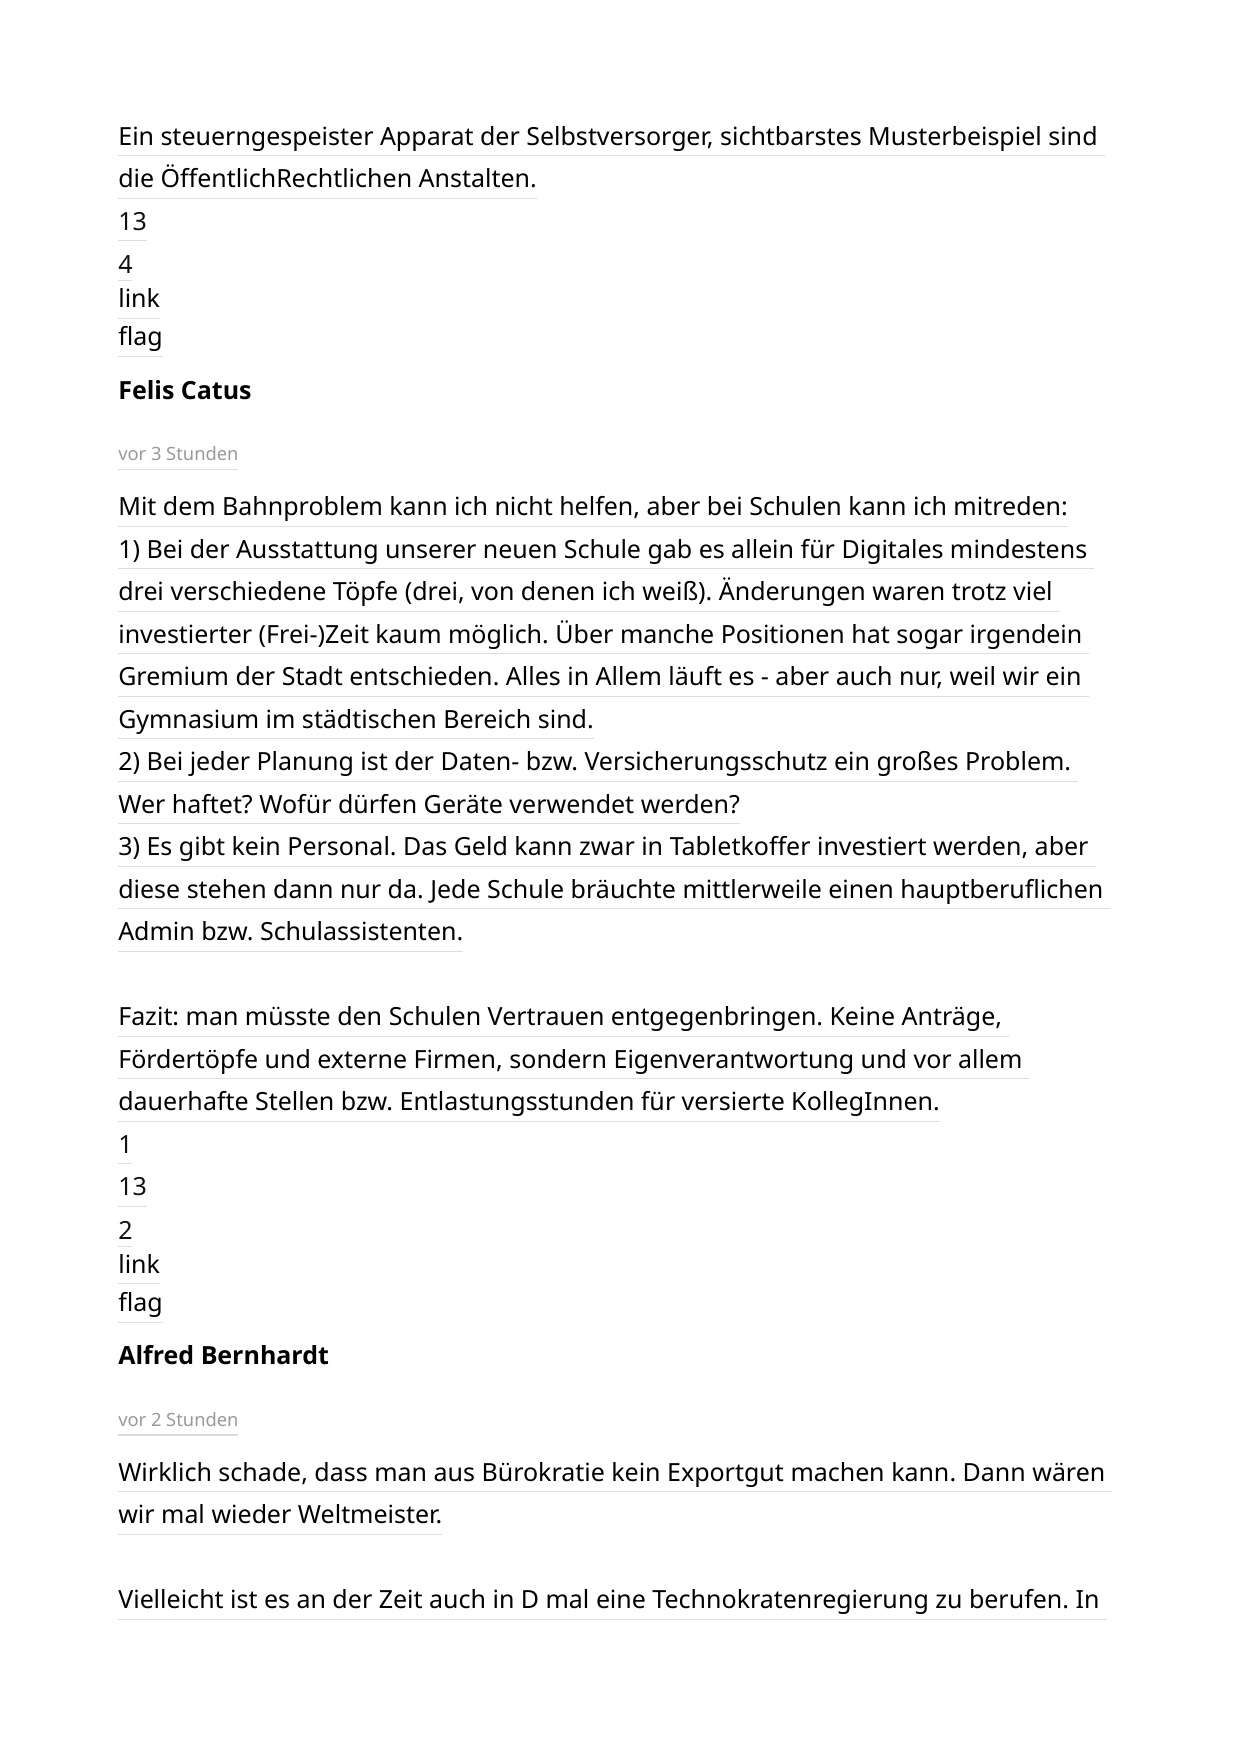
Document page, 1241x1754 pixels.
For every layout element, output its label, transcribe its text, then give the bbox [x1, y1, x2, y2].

text vor 3 Stunden [118, 441, 1117, 470]
text 1 [118, 1126, 1122, 1164]
text Ein steuerngespeister Apparat der Selbstversorger, sichtbarstes Musterbeispiel sind die ÖffentlichRechtlichen Anstalten. [118, 118, 1122, 199]
text Mit dem Bahnproblem kann ich nicht helfen, aber bei Schulen kann ich mitreden: 1) Bei der Ausstattung unserer neuen Schule gab es allein für Digitales mindestens drei verschiedene Töpfe (drei, von denen ich weiß). Änderungen waren trotz viel investierter (Frei-)Zeit kaum möglich. Über manche Positionen hat sogar irgendein Gremium der Stadt entschieden. Alles in Allem läuft es - aber auch nur, weil wir ein Gymnasium im städtischen Bereich sind. 2) Bei jeder Planung ist der Daten- bzw. Versicherungsschutz ein großes Problem. Wer haftet? Wofür dürfen Geräte verwendet werden? 3) Es gibt kein Personal. Das Geld kann zwar in Tabletkoffer investiert werden, aber diese stehen dann nur da. Jede Schule bräuchte mittlerweile einen hauptberuflichen Admin bzw. Schulassistenten. Fazit: man müsste den Schulen Vertrauen entgegenbringen. Keine Anträge, Fördertöpfe und externe Firmen, sondern Eigenverantwortung und vor allem dauerhafte Stellen bzw. Entlastungsstunden für versierte KollegInnen. [118, 489, 1122, 1122]
text Felis Catus [118, 372, 1122, 406]
text link [118, 281, 1122, 319]
text Alfred Bernhardt [118, 1338, 1122, 1372]
text 13 [118, 203, 1122, 241]
text link [118, 1247, 1122, 1284]
text 13 [118, 1169, 1122, 1207]
text flag [118, 1284, 1122, 1323]
text 4 [118, 246, 1122, 281]
text 2 [118, 1211, 1122, 1247]
text vor 2 Stunden [118, 1407, 1117, 1436]
text Wirklich schade, dass man aus Bürokratie kein Exportgut machen kann. Dann wären wir mal wieder Weltmeister. Vielleicht ist es an der Zeit auch in D mal eine Technokratenregierung zu berufen. In [118, 1454, 1122, 1620]
text flag [118, 319, 1122, 357]
